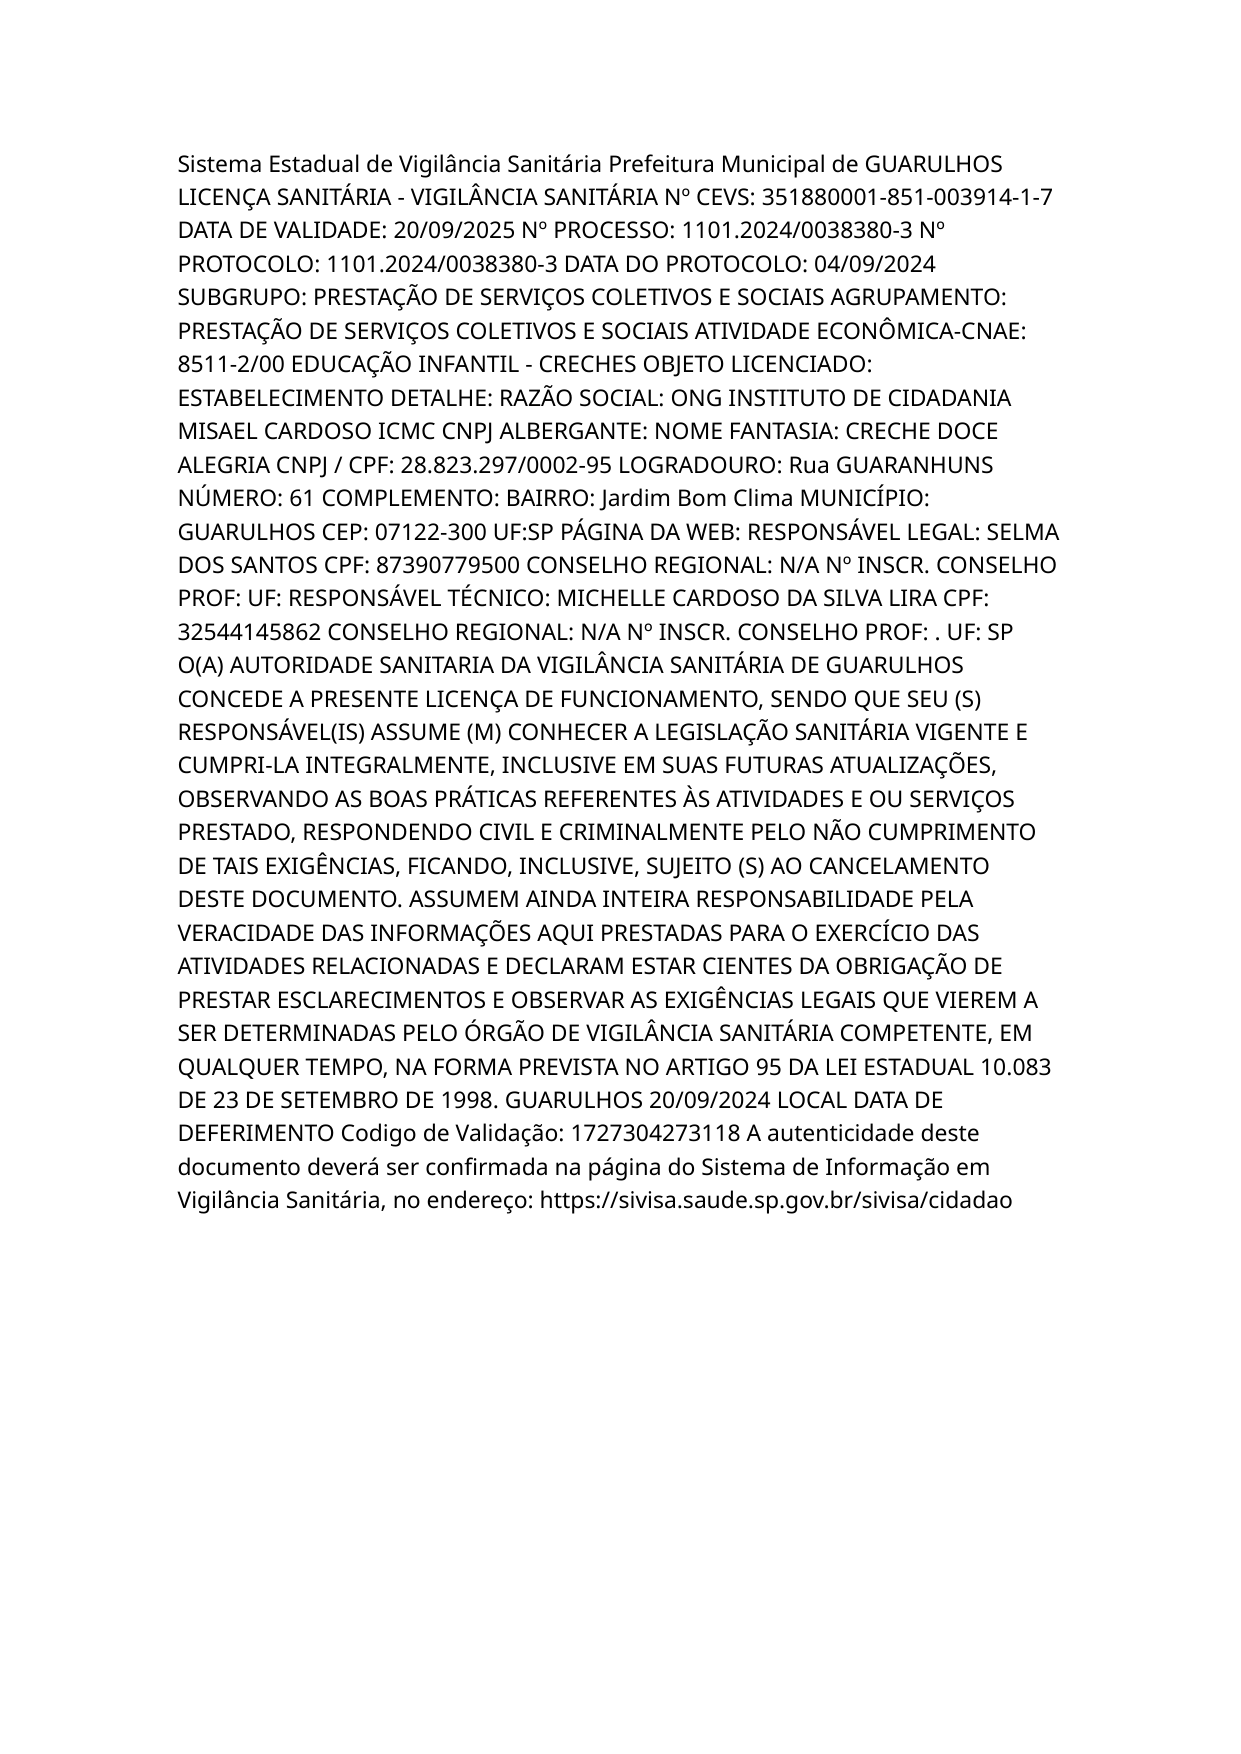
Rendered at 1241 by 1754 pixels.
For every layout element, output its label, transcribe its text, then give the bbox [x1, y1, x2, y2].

text Sistema Estadual de Vigilância Sanitária Prefeitura Municipal de GUARULHOS LICENÇA SANITÁRIA - VIGILÂNCIA SANITÁRIA Nº CEVS: 351880001-851-003914-1-7 DATA DE VALIDADE: 20/09/2025 Nº PROCESSO: 1101.2024/0038380-3 Nº PROTOCOLO: 1101.2024/0038380-3 DATA DO PROTOCOLO: 04/09/2024 SUBGRUPO: PRESTAÇÃO DE SERVIÇOS COLETIVOS E SOCIAIS AGRUPAMENTO: PRESTAÇÃO DE SERVIÇOS COLETIVOS E SOCIAIS ATIVIDADE ECONÔMICA-CNAE: 8511-2/00 EDUCAÇÃO INFANTIL - CRECHES OBJETO LICENCIADO: ESTABELECIMENTO DETALHE: RAZÃO SOCIAL: ONG INSTITUTO DE CIDADANIA MISAEL CARDOSO ICMC CNPJ ALBERGANTE: NOME FANTASIA: CRECHE DOCE ALEGRIA CNPJ / CPF: 28.823.297/0002-95 LOGRADOURO: Rua GUARANHUNS NÚMERO: 61 COMPLEMENTO: BAIRRO: Jardim Bom Clima MUNICÍPIO: GUARULHOS CEP: 07122-300 UF:SP PÁGINA DA WEB: RESPONSÁVEL LEGAL: SELMA DOS SANTOS CPF: 87390779500 CONSELHO REGIONAL: N/A Nº INSCR. CONSELHO PROF: UF: RESPONSÁVEL TÉCNICO: MICHELLE CARDOSO DA SILVA LIRA CPF: 32544145862 CONSELHO REGIONAL: N/A Nº INSCR. CONSELHO PROF: . UF: SP O(A) AUTORIDADE SANITARIA DA VIGILÂNCIA SANITÁRIA DE GUARULHOS CONCEDE A PRESENTE LICENÇA DE FUNCIONAMENTO, SENDO QUE SEU (S) RESPONSÁVEL(IS) ASSUME (M) CONHECER A LEGISLAÇÃO SANITÁRIA VIGENTE E CUMPRI-LA INTEGRALMENTE, INCLUSIVE EM SUAS FUTURAS ATUALIZAÇÕES, OBSERVANDO AS BOAS PRÁTICAS REFERENTES ÀS ATIVIDADES E OU SERVIÇOS PRESTADO, RESPONDENDO CIVIL E CRIMINALMENTE PELO NÃO CUMPRIMENTO DE TAIS EXIGÊNCIAS, FICANDO, INCLUSIVE, SUJEITO (S) AO CANCELAMENTO DESTE DOCUMENTO. ASSUMEM AINDA INTEIRA RESPONSABILIDADE PELA VERACIDADE DAS INFORMAÇÕES AQUI PRESTADAS PARA O EXERCÍCIO DAS ATIVIDADES RELACIONADAS E DECLARAM ESTAR CIENTES DA OBRIGAÇÃO DE PRESTAR ESCLARECIMENTOS E OBSERVAR AS EXIGÊNCIAS LEGAIS QUE VIEREM A SER DETERMINADAS PELO ÓRGÃO DE VIGILÂNCIA SANITÁRIA COMPETENTE, EM QUALQUER TEMPO, NA FORMA PREVISTA NO ARTIGO 95 DA LEI ESTADUAL 10.083 DE 23 DE SETEMBRO DE 1998. GUARULHOS 20/09/2024 LOCAL DATA DE DEFERIMENTO Codigo de Validação: 1727304273118 A autenticidade deste documento deverá ser confirmada na página do Sistema de Informação em Vigilância Sanitária, no endereço: https://sivisa.saude.sp.gov.br/sivisa/cidadao [177, 148, 1063, 1215]
